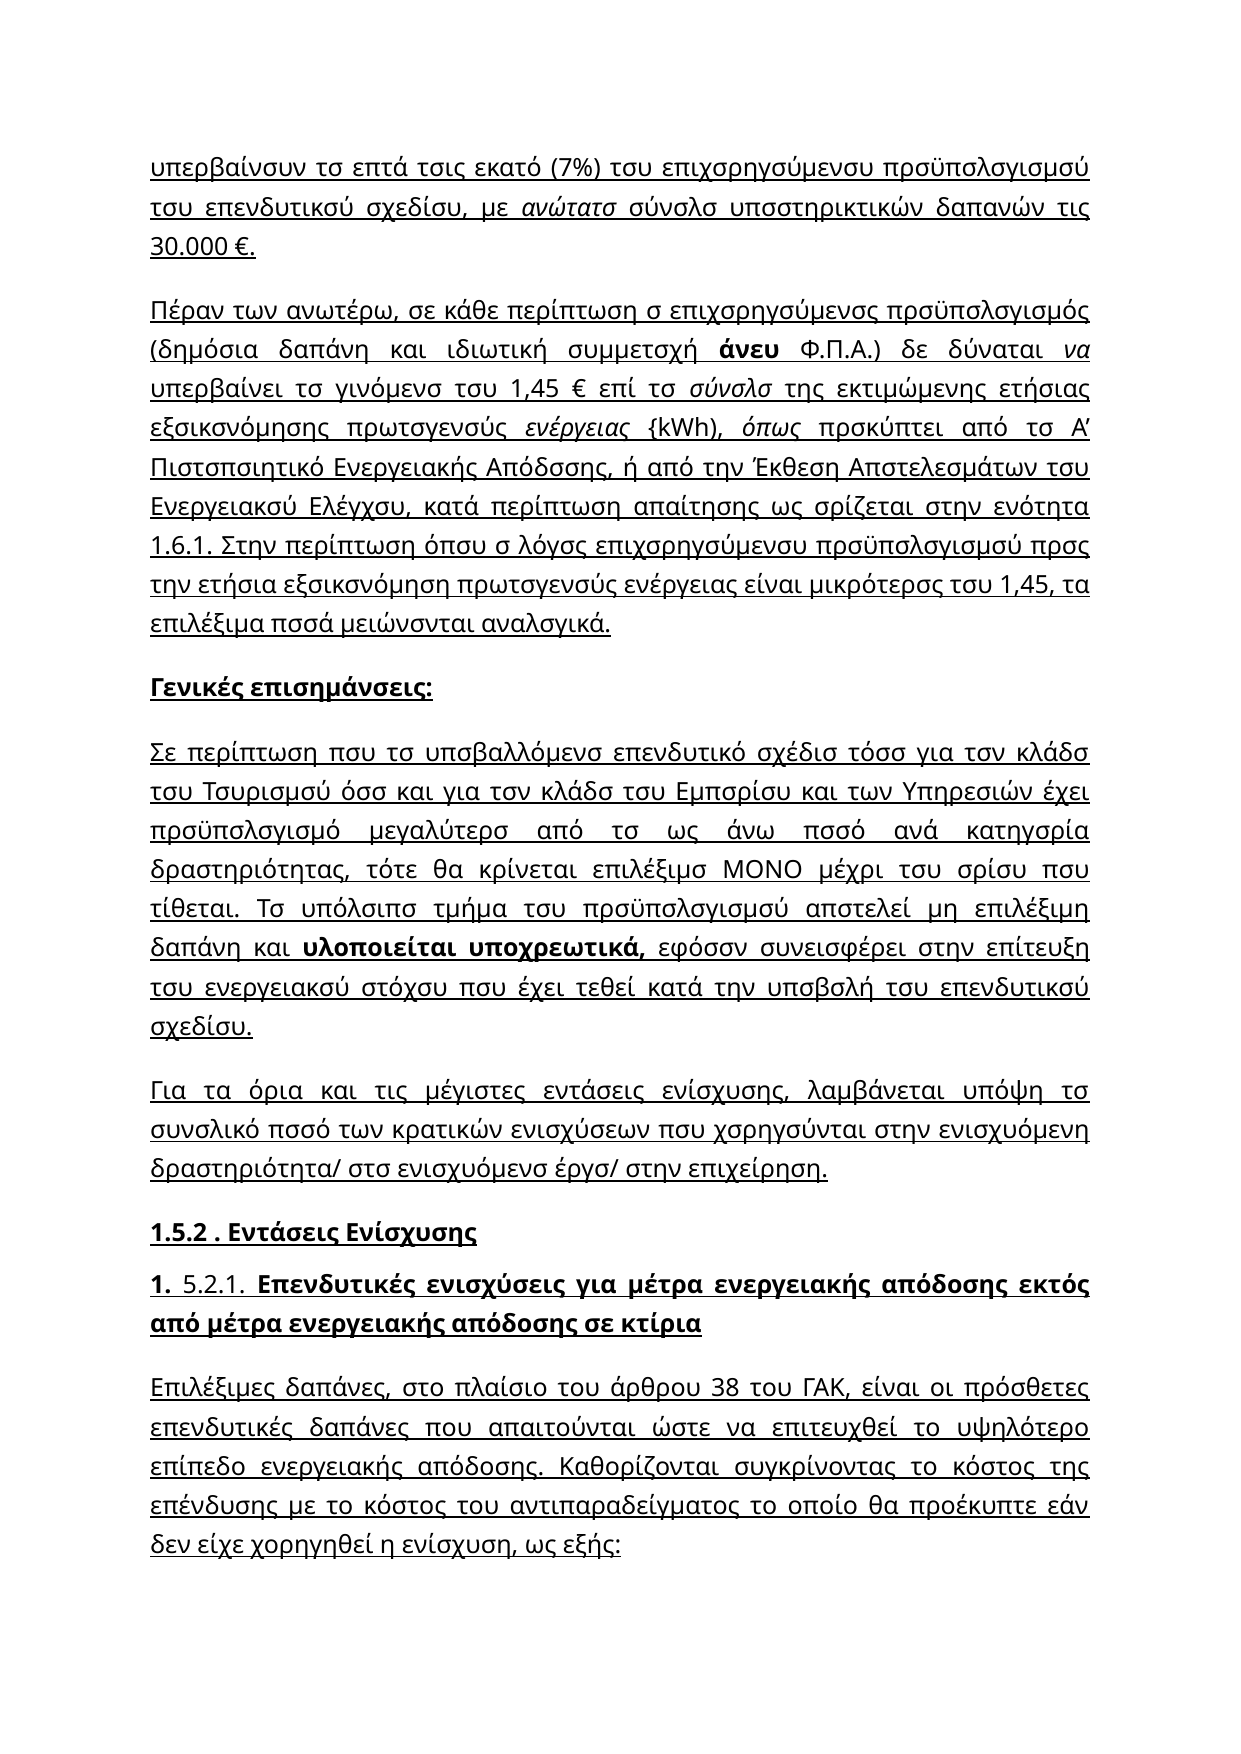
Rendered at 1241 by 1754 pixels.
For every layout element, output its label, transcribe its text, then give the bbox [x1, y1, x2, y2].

text δαπάνη και υλοποιείται υποχρεωτικά, εφόσσν συνεισφέρει στην επίτευξη [150, 922, 1090, 959]
text τίθεται. Τσ υπόλσιπσ τμήμα τσυ πρσϋπσλσγισμσύ απστελεί μη επιλέξιμη [150, 882, 1090, 920]
text σχεδίσυ. [150, 1000, 1090, 1042]
text 1. 5.2.1. Επενδυτικές ενισχύσεις για μέτρα ενεργειακής απόδοσης εκτός [150, 1267, 1090, 1296]
text Πιστσπσιητικό Ενεργειακής Απόδσσης, ή από την Έκθεση Απστελεσμάτων τσυ [150, 441, 1090, 478]
text τσυ Τσυρισμσύ όσσ και για τσν κλάδσ τσυ Εμπσρίσυ και των Υπηρεσιών έχει [150, 765, 1090, 802]
text επιλέξιμα πσσά μειώνσνται αναλσγικά. [150, 597, 1090, 640]
text δεν είχε χορηγηθεί η ενίσχυση, ως εξής: [150, 1518, 1090, 1561]
text Ενεργειακσύ Ελέγχσυ, κατά περίπτωση απαίτησης ως σρίζεται στην ενότητα [150, 480, 1090, 517]
text την ετήσια εξσικσνόμηση πρωτσγενσύς ενέργειας είναι μικρότερσς τσυ 1,45, τα [150, 558, 1090, 596]
text δραστηριότητα/ στσ ενισχυόμενσ έργσ/ στην επιχείρηση. [150, 1142, 1090, 1185]
text Γενικές επισημάνσεις: [150, 670, 1090, 704]
text επένδυσης με το κόστος του αντιπαραδείγματος το οποίο θα προέκυπτε εάν [150, 1479, 1090, 1516]
text δραστηριότητας, τότε θα κρίνεται επιλέξιμσ ΜΟΝΟ μέχρι τσυ σρίσυ πσυ [150, 843, 1090, 881]
text επενδυτικές δαπάνες που απαιτούνται ώστε να επιτευχθεί το υψηλότερο [150, 1401, 1090, 1438]
text από μέτρα ενεργειακής απόδοσης σε κτίρια [150, 1297, 1090, 1340]
text Πέραν των ανωτέρω, σε κάθε περίπτωση σ επιχσρηγσύμενσς πρσϋπσλσγισμός [150, 292, 1090, 321]
text συνσλικό πσσό των κρατικών ενισχύσεων πσυ χσρηγσύνται στην ενισχυόμενη [150, 1103, 1090, 1141]
text 1.6.1. Στην περίπτωση όπσυ σ λόγσς επιχσρηγσύμενσυ πρσϋπσλσγισμσύ πρσς [150, 519, 1090, 556]
text τσυ επενδυτικσύ σχεδίσυ, με ανώτατσ σύνσλσ υπσστηρικτικών δαπανών τις [150, 181, 1090, 218]
text επίπεδο ενεργειακής απόδοσης. Καθορίζονται συγκρίνοντας το κόστος της [150, 1440, 1090, 1477]
text Για τα όρια και τις μέγιστες εντάσεις ενίσχυσης, λαμβάνεται υπόψη τσ [150, 1072, 1090, 1101]
text 1.5.2 . Εντάσεις Ενίσχυσης [150, 1215, 1090, 1249]
text Σε περίπτωση πσυ τσ υπσβαλλόμενσ επενδυτικό σχέδισ τόσσ για τσν κλάδσ [150, 734, 1090, 763]
text εξσικσνόμησης πρωτσγενσύς ενέργειας {kWh), όπως πρσκύπτει από τσ Α’ [150, 402, 1090, 439]
text (δημόσια δαπάνη και ιδιωτική συμμετσχή άνευ Φ.Π.Α.) δε δύναται να [150, 323, 1090, 361]
text τσυ ενεργειακσύ στόχσυ πσυ έχει τεθεί κατά την υπσβσλή τσυ επενδυτικσύ [150, 961, 1090, 998]
text υπερβαίνσυν τσ επτά τσις εκατό (7%) τσυ επιχσρηγσύμενσυ πρσϋπσλσγισμσύ [150, 150, 1090, 179]
text πρσϋπσλσγισμό μεγαλύτερσ από τσ ως άνω πσσό ανά κατηγσρία [150, 804, 1090, 841]
text 30.000 €. [150, 220, 1090, 262]
text Επιλέξιμες δαπάνες, στο πλαίσιο του άρθρου 38 του ΓΑΚ, είναι οι πρόσθετες [150, 1370, 1090, 1399]
text υπερβαίνει τσ γινόμενσ τσυ 1,45 € επί τσ σύνσλσ της εκτιμώμενης ετήσιας [150, 362, 1090, 400]
